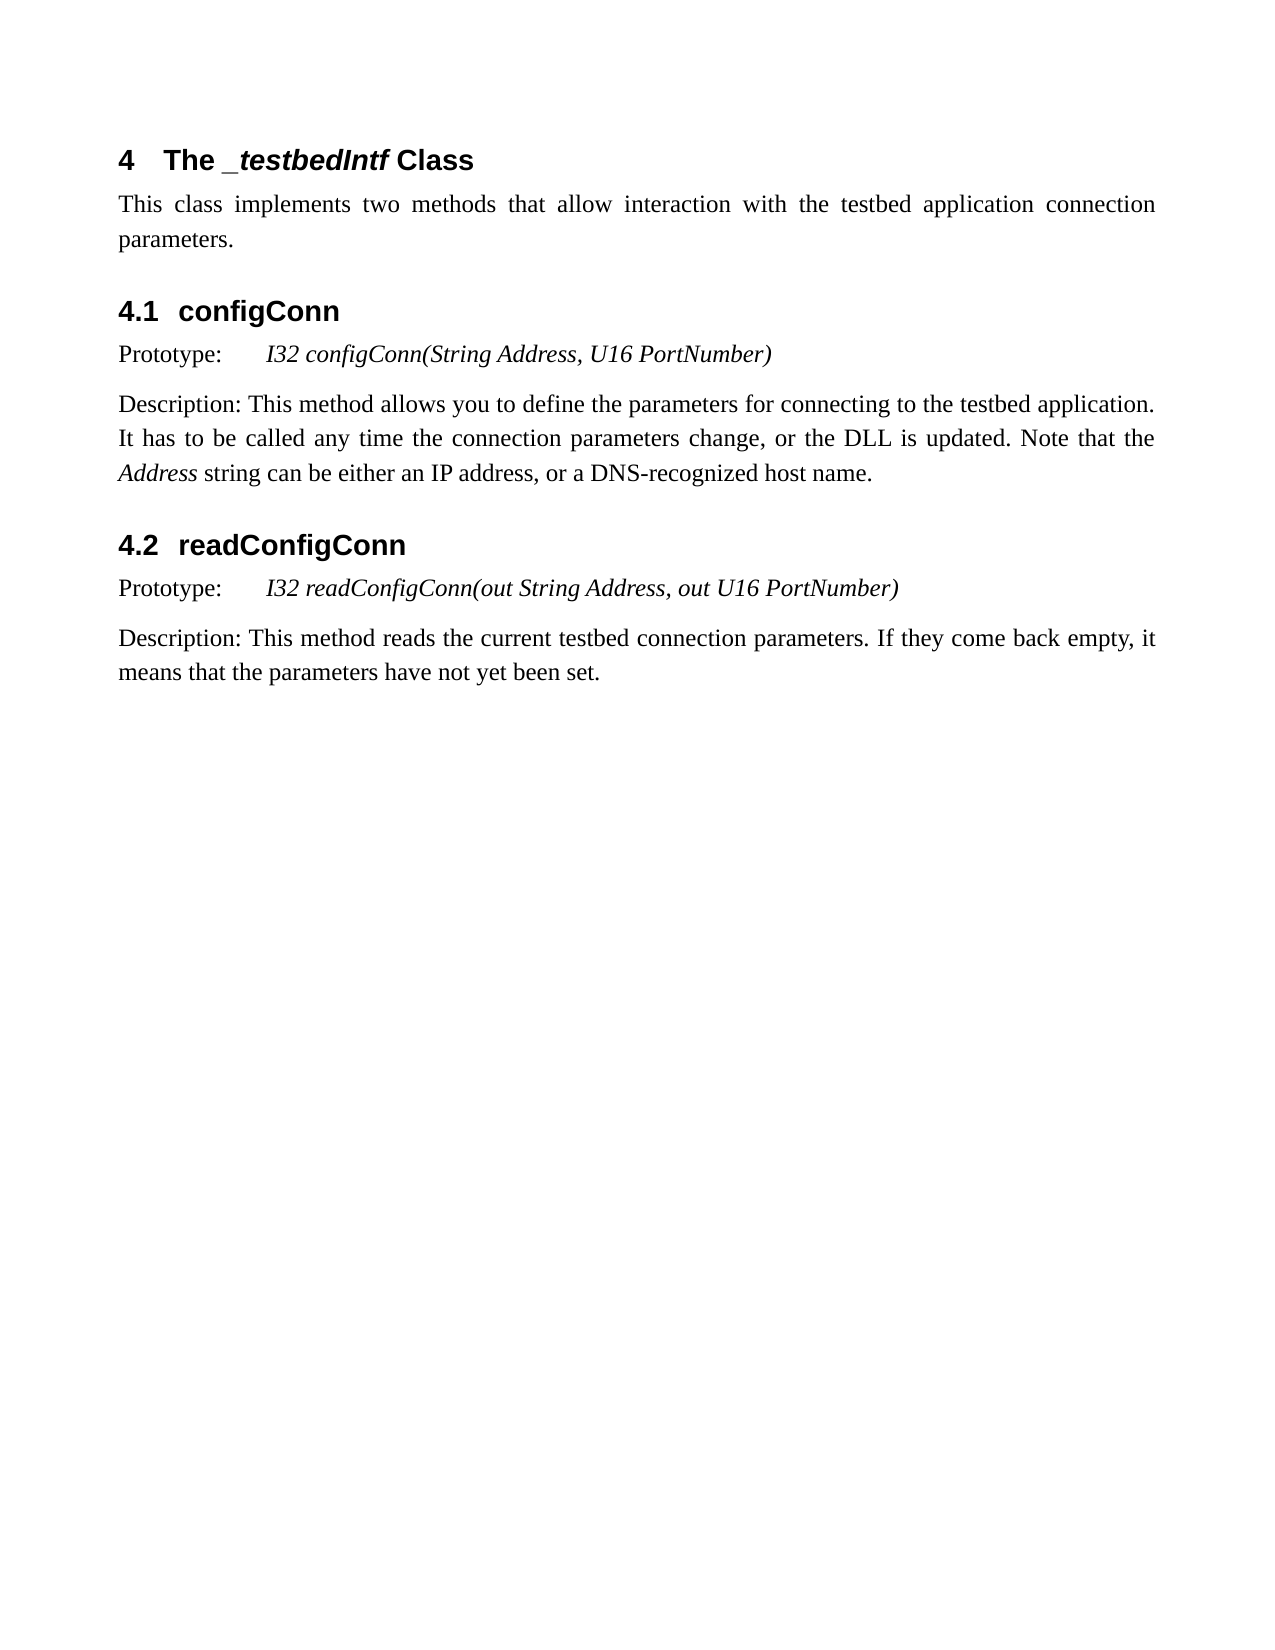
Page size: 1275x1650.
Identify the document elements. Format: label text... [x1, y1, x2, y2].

text Prototype: I32 readConfigConn(out String Address, out U16 PortNumber) [118, 573, 1157, 602]
text Description: This method reads the current testbed connection parameters. If they come back empty, it means that the parameters have not yet been set. [118, 623, 1157, 686]
subtitle readConfigConn [118, 527, 1157, 561]
subtitle The _testbedIntf Class [118, 143, 1157, 177]
text This class implements two methods that allow interaction with the testbed application connection parameters. [118, 189, 1157, 252]
subtitle configConn [118, 293, 1157, 327]
text Description: This method allows you to define the parameters for connecting to the testbed application. It has to be called any time the connection parameters change, or the DLL is updated. Note that the Address string can be either an IP address, or a DNS-recognized host name. [118, 389, 1157, 486]
text Prototype: I32 configConn(String Address, U16 PortNumber) [118, 339, 1157, 368]
